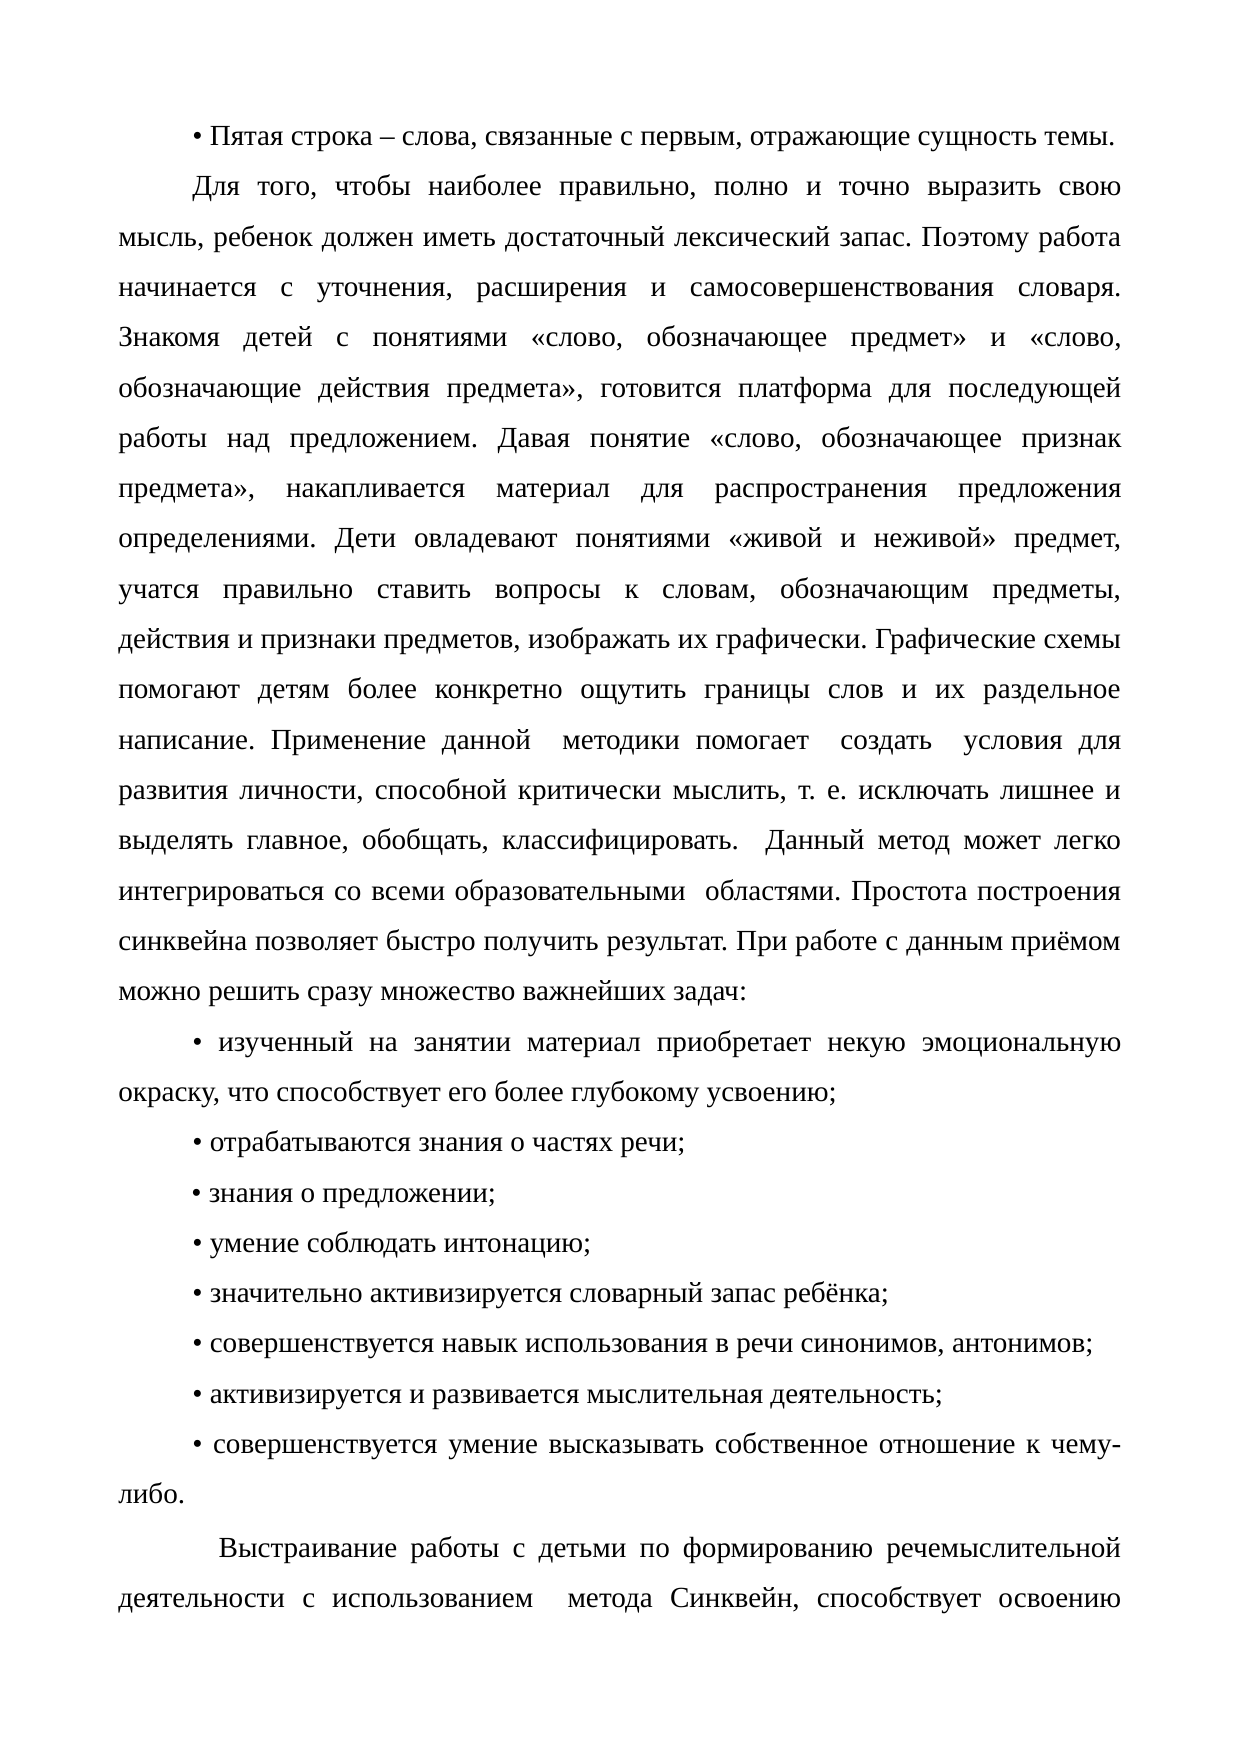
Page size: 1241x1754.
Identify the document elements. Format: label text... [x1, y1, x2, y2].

text • Пятая строка – слова, связанные с первым, отражающие сущность темы. [118, 118, 1122, 152]
text • совершенствуется навык использования в речи синонимов, антонимов; [118, 1326, 1122, 1359]
text • активизируется и развивается мыслительная деятельность; [118, 1376, 1122, 1409]
text • совершенствуется умение высказывать собственное отношение к чему-либо. [118, 1426, 1122, 1510]
text Выстраивание работы с детьми по формированию речемыслительной деятельности с использованием метода Синквейн, способствует освоению [118, 1530, 1122, 1614]
text • значительно активизируется словарный запас ребёнка; [118, 1275, 1122, 1309]
text • изученный на занятии материал приобретает некую эмоциональную окраску, что способствует его более глубокому усвоению; [118, 1024, 1122, 1108]
text • умение соблюдать интонацию; [118, 1225, 1122, 1258]
text Для того, чтобы наиболее правильно, полно и точно выразить свою мысль, ребенок должен иметь достаточный лексический запас. Поэтому работа начинается с уточнения, расширения и самосовершенствования словаря. Знакомя детей с понятиями «слово, обозначающее предмет» и «слово, обозначающие действия предмета», готовится платформа для последующей работы над предложением. Давая понятие «слово, обозначающее признак предмета», накапливается материал для распространения предложения определениями. Дети овладевают понятиями «живой и неживой» предмет, учатся правильно ставить вопросы к словам, обозначающим предметы, действия и признаки предметов, изображать их графически. Графические схемы помогают детям более конкретно ощутить границы слов и их раздельное написание. Применение данной методики помогает создать условия для развития личности, способной критически мыслить, т. е. исключать лишнее и выделять главное, обобщать, классифицировать. Данный метод может легко интегрироваться со всеми образовательными областями. Простота построения синквейна позволяет быстро получить результат. При работе с данным приёмом можно решить сразу множество важнейших задач: [118, 168, 1122, 1007]
text • знания о предложении; [118, 1175, 1122, 1208]
text • отрабатываются знания о частях речи; [118, 1124, 1122, 1158]
